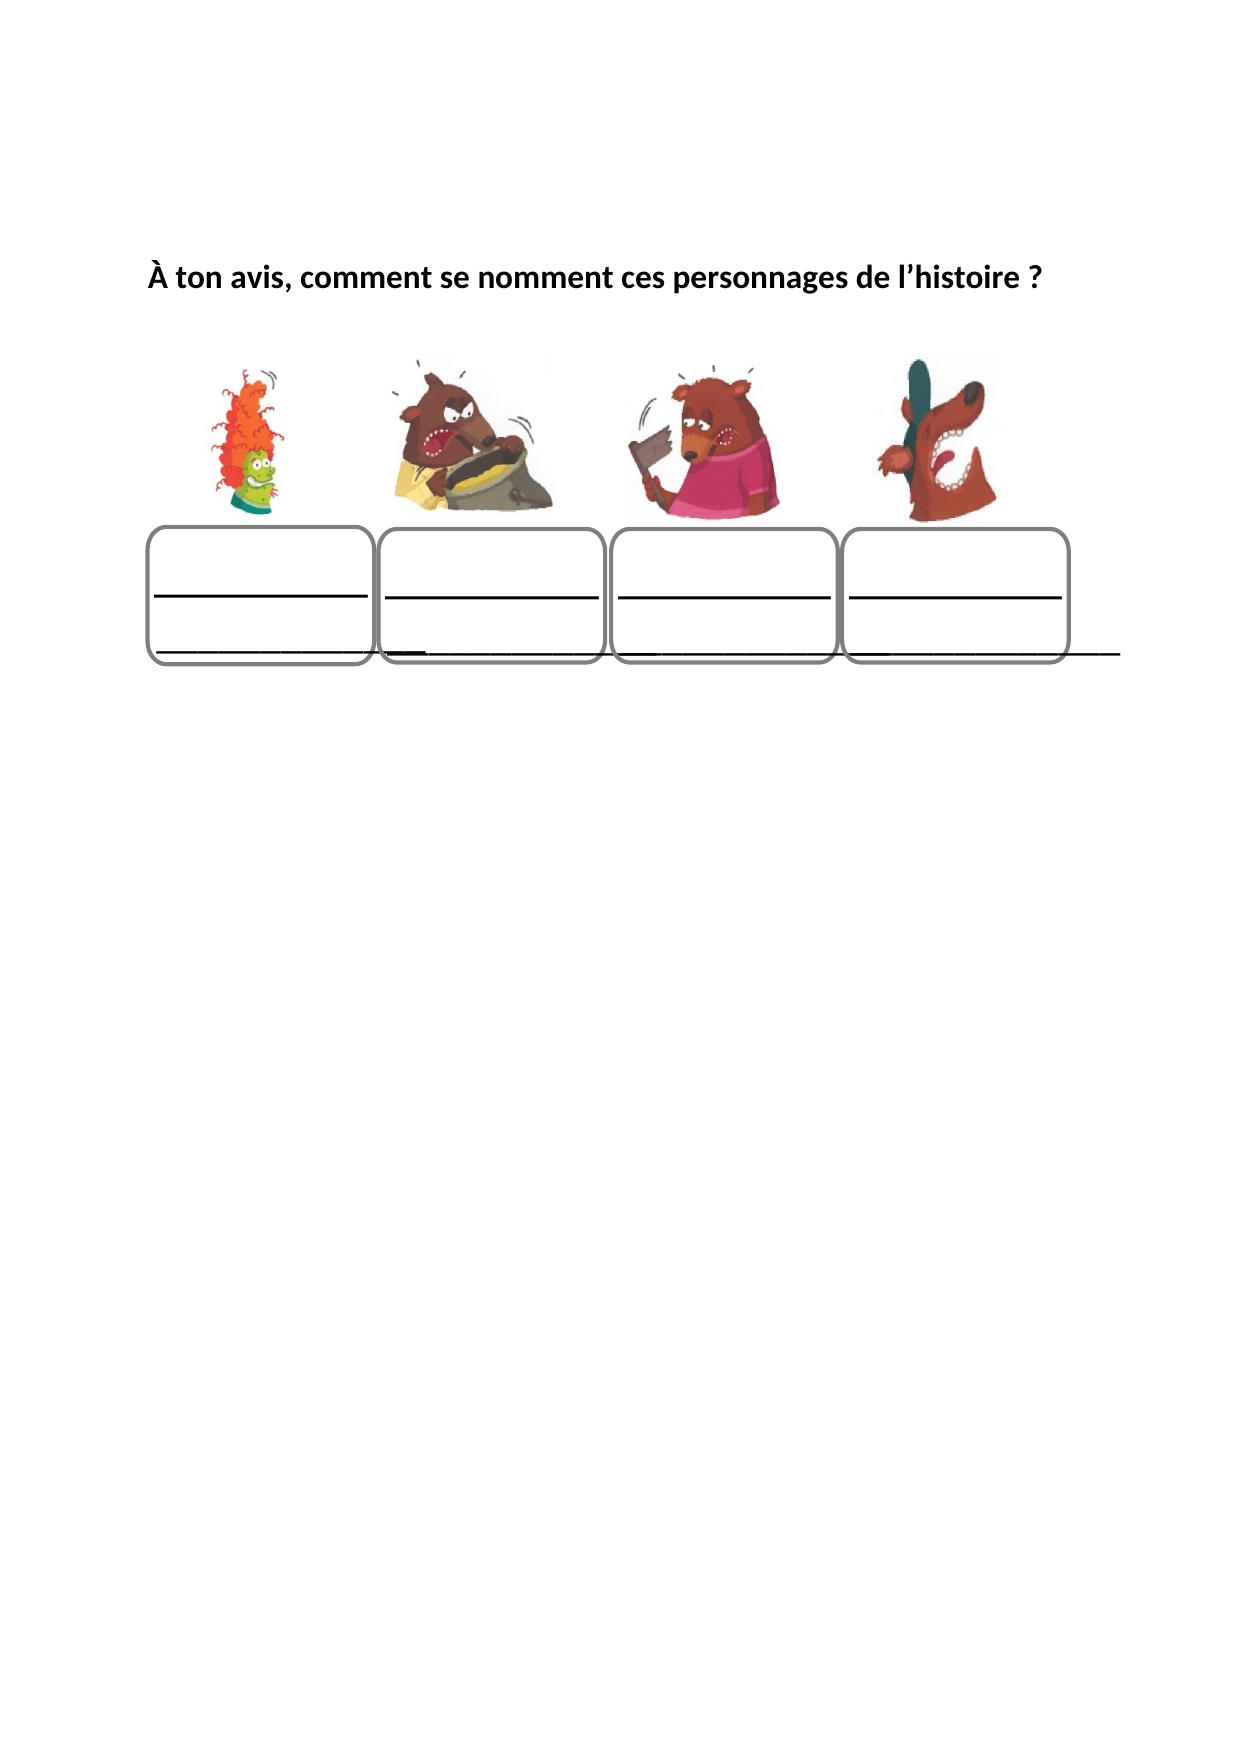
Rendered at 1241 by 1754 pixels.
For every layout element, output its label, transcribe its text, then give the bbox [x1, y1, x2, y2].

text À ton avis, comment se nomment ces personnages de l’histoire ? [148, 256, 1093, 296]
